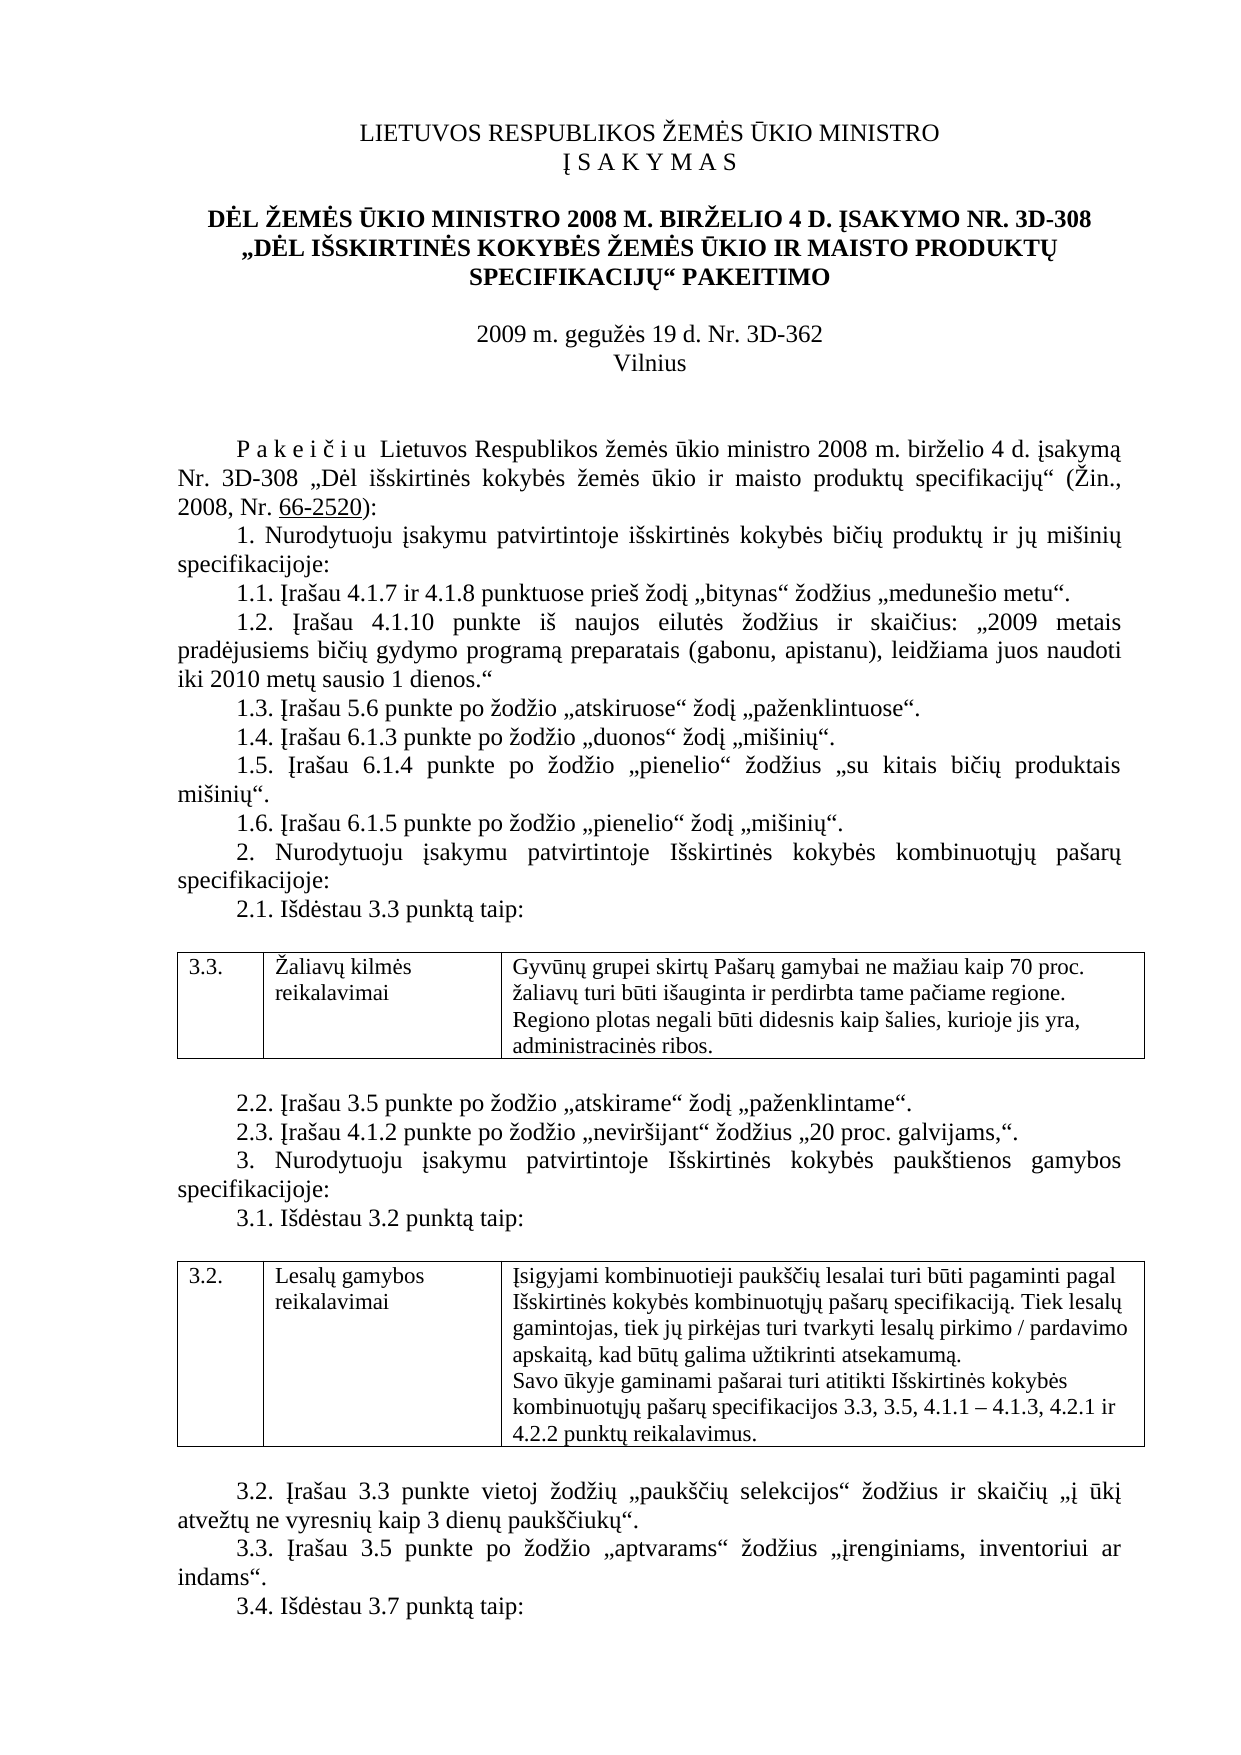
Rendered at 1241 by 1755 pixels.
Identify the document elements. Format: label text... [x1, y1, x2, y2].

table_header Lesalų gamybos reikalavimai [264, 1262, 501, 1446]
text Pakeičiu Lietuvos Respublikos žemės ūkio ministro 2008 m. birželio 4 d. įsakymą Nr. 3D-308 „Dėl išskirtinės kokybės žemės ūkio ir maisto produktų specifikacijų“ (Žin., 2008, Nr. 66-2520): [177, 434, 1122, 521]
text 1.3. Įrašau 5.6 punkte po žodžio „atskiruose“ žodį „paženklintuose“. [177, 693, 1122, 722]
table_header Gyvūnų grupei skirtų Pašarų gamybai ne mažiau kaip 70 proc. žaliavų turi būti išauginta ir perdirbta tame pačiame regione. Regiono plotas negali būti didesnis kaip šalies, kurioje jis yra, administracinės ribos. [502, 953, 1144, 1058]
text 2.1. Išdėstau 3.3 punktą taip: [177, 894, 1122, 923]
text 3.4. Išdėstau 3.7 punktą taip: [177, 1591, 1122, 1620]
text 1.6. Įrašau 6.1.5 punkte po žodžio „pienelio“ žodį „mišinių“. [177, 808, 1122, 837]
text 1.5. Įrašau 6.1.4 punkte po žodžio „pienelio“ žodžius „su kitais bičių produktais mišinių“. [177, 751, 1122, 808]
text Vilnius [177, 348, 1122, 377]
text 2.2. Įrašau 3.5 punkte po žodžio „atskirame“ žodį „paženklintame“. [177, 1088, 1122, 1117]
text 3.1. Išdėstau 3.2 punktą taip: [177, 1203, 1122, 1232]
text 3. Nurodytuoju įsakymu patvirtintoje Išskirtinės kokybės paukštienos gamybos specifikacijoje: [177, 1146, 1122, 1203]
text LIETUVOS RESPUBLIKOS ŽEMĖS ŪKIO MINISTRO [177, 118, 1122, 147]
table_header Žaliavų kilmės reikalavimai [264, 953, 501, 1058]
text 1.1. Įrašau 4.1.7 ir 4.1.8 punktuose prieš žodį „bitynas“ žodžius „medunešio metu“. [177, 578, 1122, 607]
text 1. Nurodytuoju įsakymu patvirtintoje išskirtinės kokybės bičių produktų ir jų mišinių specifikacijoje: [177, 521, 1122, 578]
text 3.2. Įrašau 3.3 punkte vietoj žodžių „paukščių selekcijos“ žodžius ir skaičių „į ūkį atvežtų ne vyresnių kaip 3 dienų paukščiukų“. [177, 1476, 1122, 1533]
table_header Įsigyjami kombinuotieji paukščių lesalai turi būti pagaminti pagal Išskirtinės kokybės kombinuotųjų pašarų specifikaciją. Tiek lesalų gamintojas, tiek jų pirkėjas turi tvarkyti lesalų pirkimo / pardavimo apskaitą, kad būtų galima užtikrinti atsekamumą. Savo ūkyje gaminami pašarai turi atitikti Išskirtinės kokybės kombinuotųjų pašarų specifikacijos 3.3, 3.5, 4.1.1 – 4.1.3, 4.2.1 ir 4.2.2 punktų reikalavimus. [502, 1262, 1144, 1446]
text 2.3. Įrašau 4.1.2 punkte po žodžio „neviršijant“ žodžius „20 proc. galvijams,“. [177, 1117, 1122, 1146]
text 1.4. Įrašau 6.1.3 punkte po žodžio „duonos“ žodį „mišinių“. [177, 722, 1122, 751]
text 1.2. Įrašau 4.1.10 punkte iš naujos eilutės žodžius ir skaičius: „2009 metais pradėjusiems bičių gydymo programą preparatais (gabonu, apistanu), leidžiama juos naudoti iki 2010 metų sausio 1 dienos.“ [177, 607, 1122, 693]
text 2009 m. gegužės 19 d. Nr. 3D-362 [177, 319, 1122, 348]
table_header 3.2. [178, 1262, 263, 1446]
table_header 3.3. [178, 953, 263, 1058]
text 2. Nurodytuoju įsakymu patvirtintoje Išskirtinės kokybės kombinuotųjų pašarų specifikacijoje: [177, 837, 1122, 894]
text ĮSAKYMAS [177, 147, 1122, 176]
text 3.3. Įrašau 3.5 punkte po žodžio „aptvarams“ žodžius „įrenginiams, inventoriui ar indams“. [177, 1533, 1122, 1591]
text DĖL ŽEMĖS ŪKIO MINISTRO 2008 M. BIRŽELIO 4 D. ĮSAKYMO NR. 3D-308 „DĖL IŠSKIRTINĖS KOKYBĖS ŽEMĖS ŪKIO IR MAISTO PRODUKTŲ SPECIFIKACIJŲ“ PAKEITIMO [177, 204, 1122, 291]
